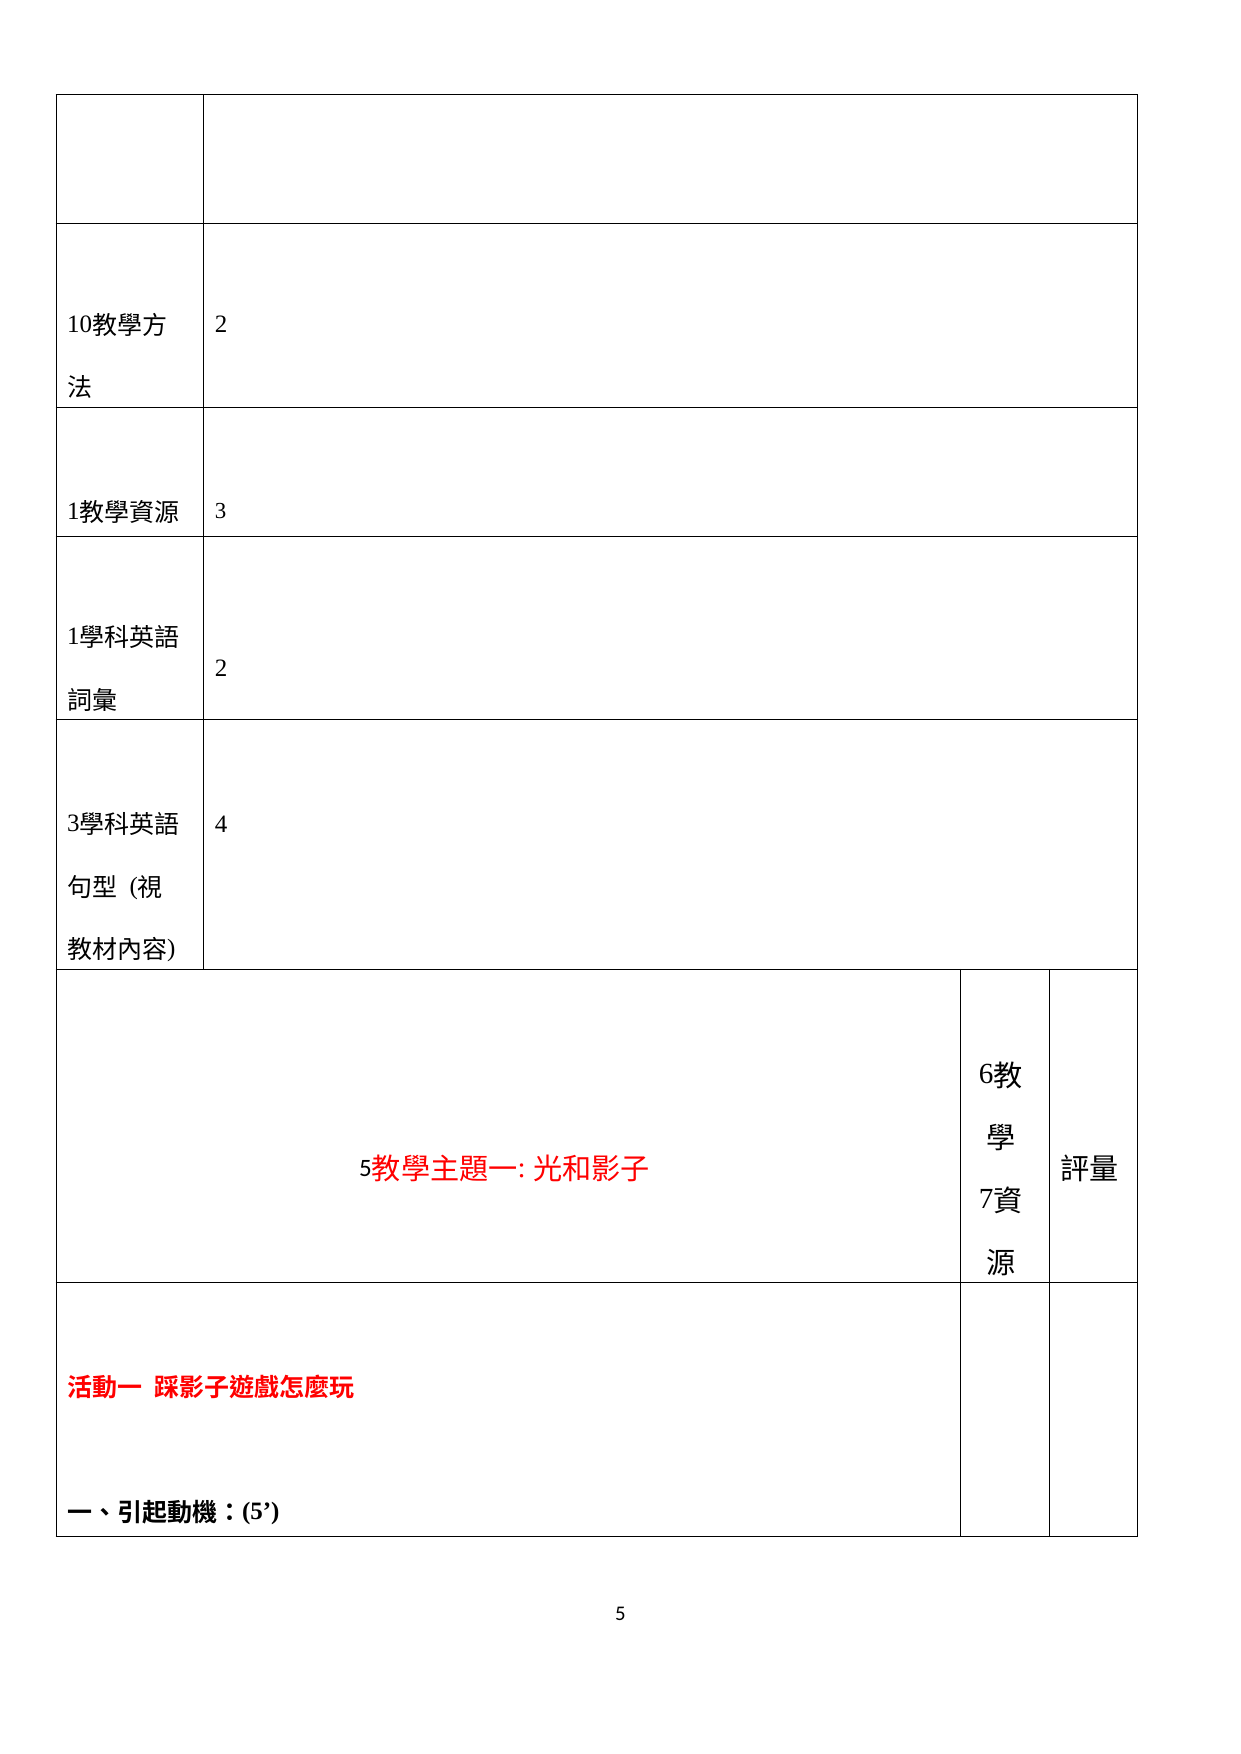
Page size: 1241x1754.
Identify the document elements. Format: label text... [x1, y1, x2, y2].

table_cell 學科英語句型 (視教材內容) [57, 720, 203, 969]
table_cell [204, 720, 1137, 969]
table_cell 教學主題一: 光和影子 [57, 970, 960, 1282]
table_cell 教學 資源 [961, 970, 1049, 1282]
table_cell [961, 1283, 1049, 1536]
table_cell 教學方法 [57, 224, 203, 407]
table_cell 活動一 踩影子遊戲怎麼玩 一、引起動機：(5’) Greeting T: 放一部影片，讓學生猜上課的主題。 《I See A Shadow》 https://www.youtube.com/watch?v=I5yoaKIFPuo T: Let’s watch the video. Look carefully. And please tell me what you see. (老師邊說邊加上“看”動作，如果學生不懂 可帶入中文) 。 Ss: 人、動物、太陽、路燈、樹、影子….. T: Good job. People / sun/ tree…(老師回應學生，給他們英文的答案) T: How about this one? What is it? (T把影片停下來，指出影片中的影子，引導學生說出"影子”) T: Yes, it’s shadow. (老師把閃示卡shadow拿出來閃示卡要有圖片大的英文字和小的中文，加注音) T: Please say the word, shadow, shadow. Good. Do you know what shadow is? Ss:自由發表。 發展活動 : (28’) 老師讓學生尋找影子，教室內、窗外或任何地方。 T: Now. Please look at the classroom or look out of the window. Can you see a shadow? Ss: (鼓勵學生舉手自由發表) 地上、樹下、鞦韆下、柱子旁、人的後面…. T: Great! Here and there are all shadows. Would you like to play with shadows outside? (老師整句話說慢一點，畫底線部分強調，如果沒有學生能回答，可轉中文) 我們去外面玩影子，要不要? Ss.: Yell. (二)老師讓學生討論，到外面玩遊戲要注意的事項。 T: Please wait! If we play outside, what should we care for? (要注意那些事情?) Why? Ss: 鼓勵學生舉手自由發表。 教室小結 : 注意下樓及行進間之安全、秩序，不可影響其他班級上課。(Be quiet!) 攜帶水壺補充水分。(Bring your water.) 遵守遊戲規則。(Follow the rules) 選擇平坦空曠的地方。(Be safe) 聽從老師口令。(Listen to your teacher.) (上面的規則可以用中文說 每一項歸納出一句英文把上面的小結寫在一張海報紙上 放在教室的牆壁 每次出去時，都要反覆問學生要遵守那些規則) (三)老師問學生玩踩影子遊戲時要怎麼玩才能避免發生碰撞或跌 T: Would you like to play stepping on shadows? Ss: Yes. T: Could we do this way? (老師示範請學生出來示範) No, it’s dangerous. Not safe. You will get hurt. So, can anyone tell me? How to keep safe when we play stepping on shadows? Now, talk to your partner and share us your answers. Ss: (兩兩討論，老師鼓勵發言或補充 或小組討埨完，每一組分享他們 討論的結果可以用中文分享)。 T 小結 : 1.遵守分組遊戲時的場地規劃，不超越其他組的界線。 2.鞋子要穿好，鞋帶繫緊。 3.玩的過程，不要只顧著低頭看，不要推擠，要注意周遭的同學。 三、綜合活動 : (7’) [總結性-口語評量] ：檢視學生是否能聽懂和說出shadows這英文單字，且能歸納出到戶外活動和踩影子遊戲該注意的事項。 [對應學習目標]： 1.體驗玩踩影子遊戲的樂趣，挑戰自我，學習人際互動及遵守遊戲規則與安全事項。 ～～第1節結束～～ [57, 1283, 960, 1536]
table_cell [204, 224, 1137, 407]
table_cell [204, 95, 1137, 223]
table_cell [204, 408, 1137, 536]
table_cell [1050, 1283, 1137, 1536]
table_cell 教學資源 [57, 408, 203, 536]
table_cell [204, 537, 1137, 719]
table_cell 學科英語詞彙 [57, 537, 203, 719]
table_cell 評量 [1050, 970, 1137, 1282]
table_cell [57, 95, 203, 223]
